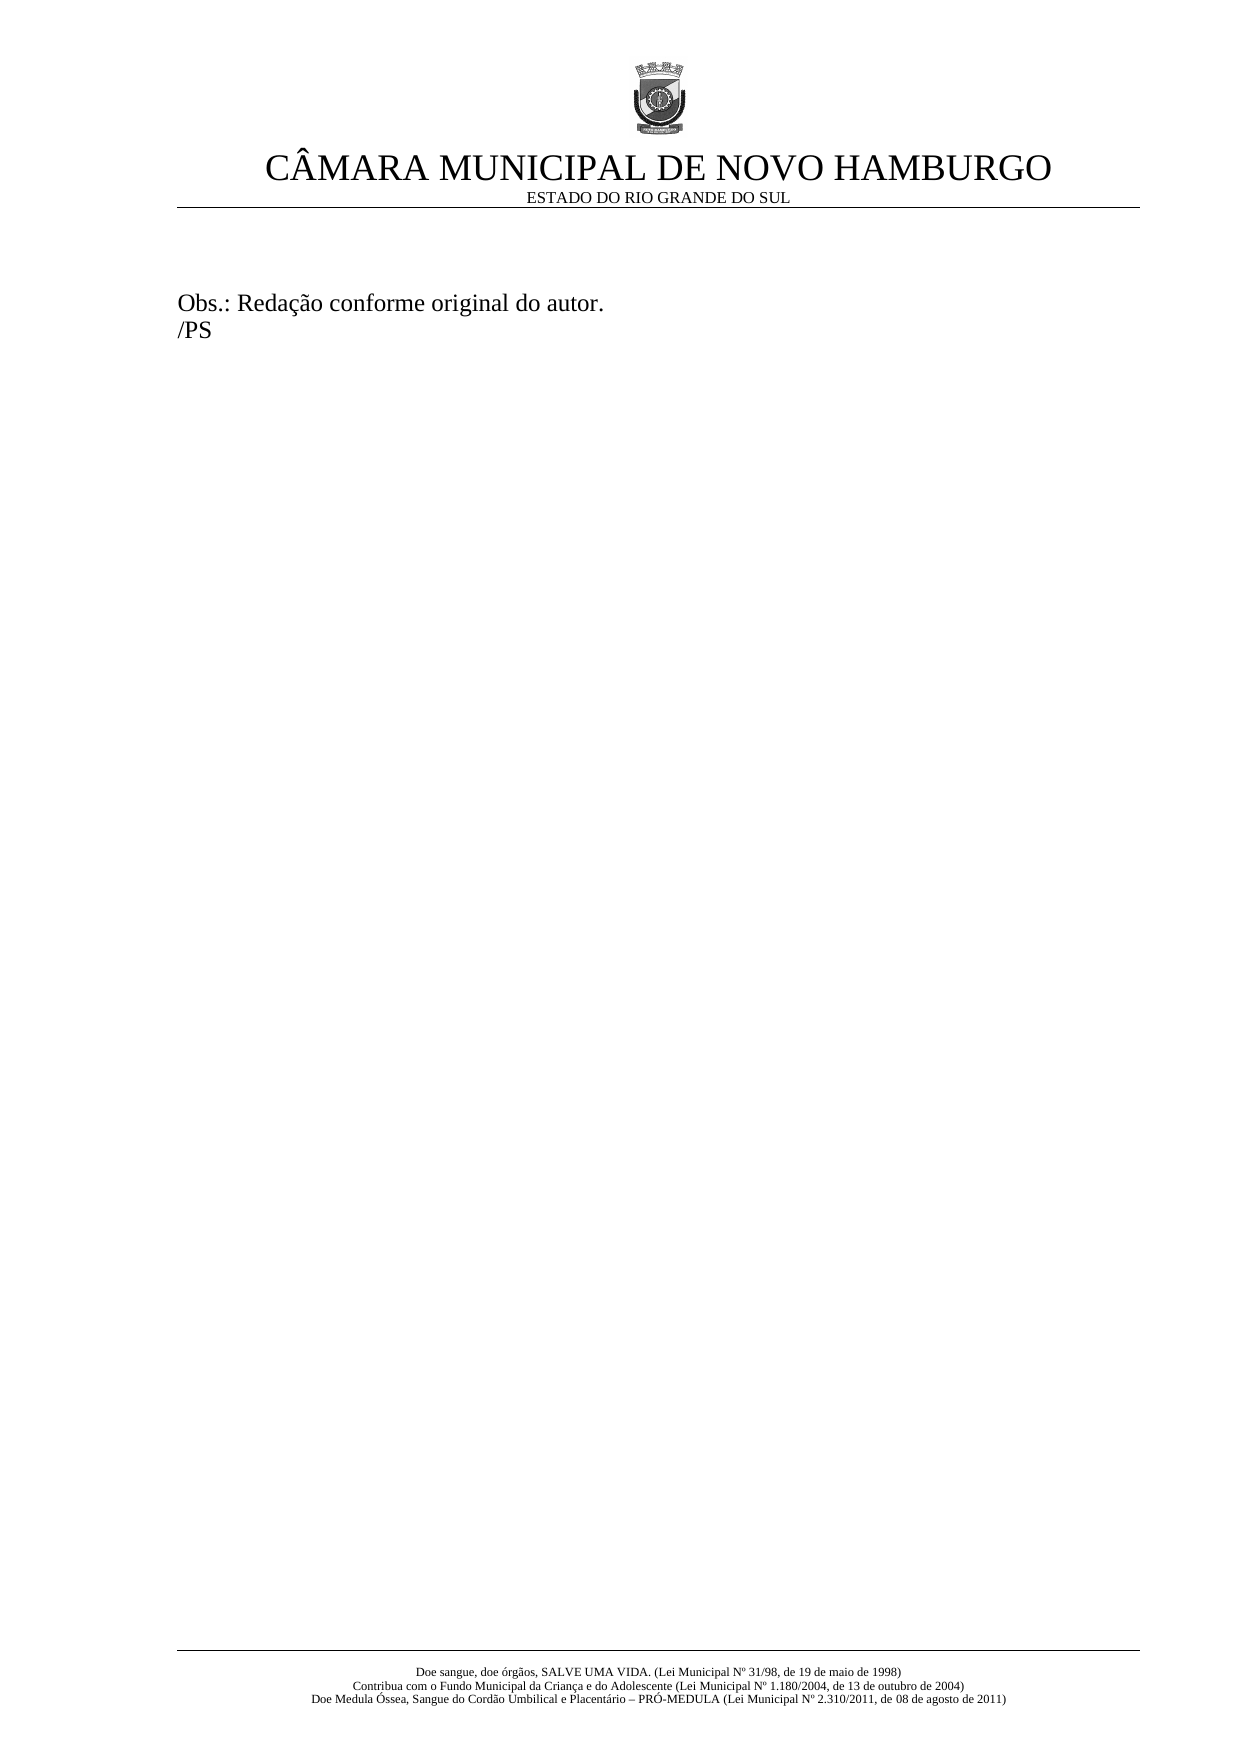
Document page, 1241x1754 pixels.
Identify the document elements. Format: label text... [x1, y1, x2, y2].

text Obs.: Redação conforme original do autor. [177, 289, 1140, 316]
text /PS [177, 316, 1140, 344]
